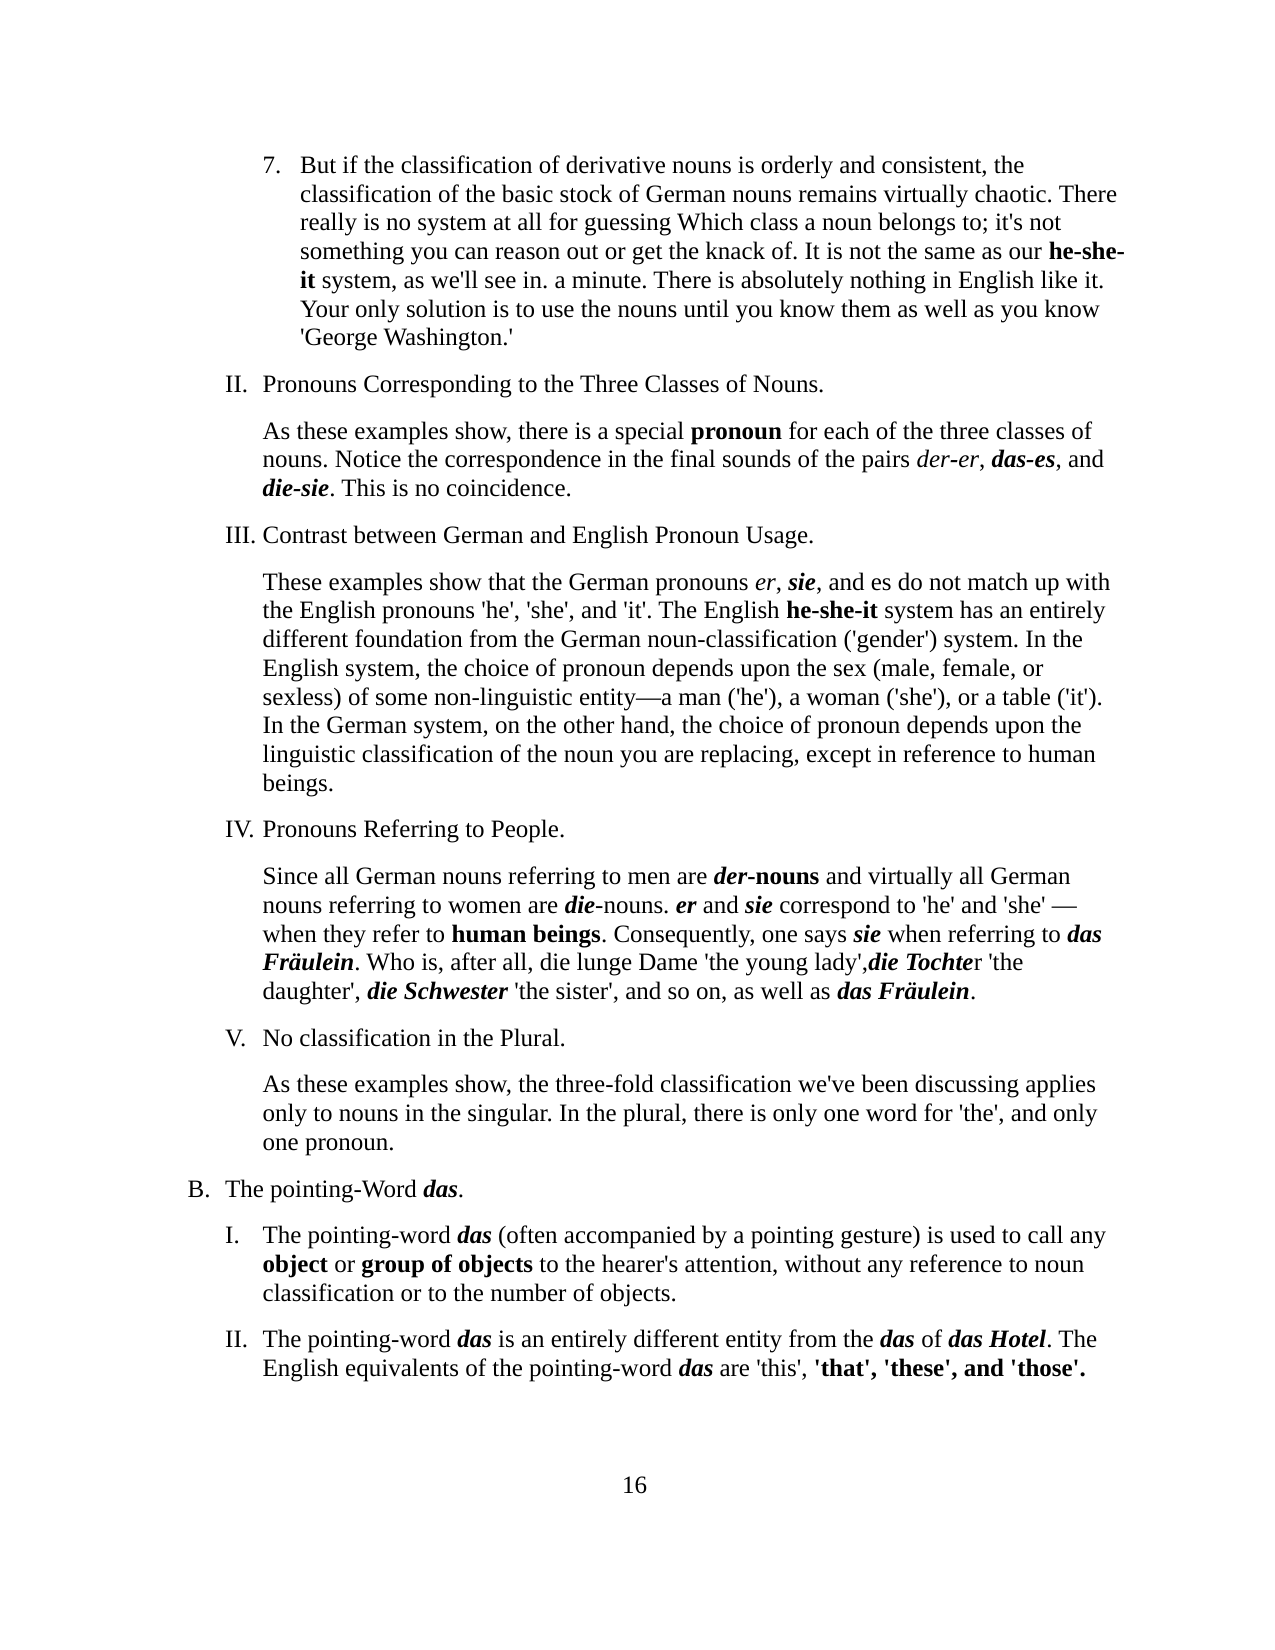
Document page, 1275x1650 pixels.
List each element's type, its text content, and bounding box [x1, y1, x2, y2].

list Pronouns Corresponding to the Three Classes of Nouns. [225, 369, 1125, 398]
list Pronouns Referring to People. [225, 814, 1125, 843]
list Since all German nouns referring to men are der-nouns and virtually all German nouns referring to women are die-nouns. er and sie correspond to 'he' and 'she' — when they refer to human beings. Consequently, one says sie when referring to das Fräulein. Who is, after all, die lunge Dame 'the young lady',die Tochter 'the daughter', die Schwester 'the sister', and so on, as well as das Fräulein. [225, 861, 1125, 1005]
list The pointing-word das (often accompanied by a pointing gesture) is used to call any object or group of objects to the hearer's attention, without any reference to noun classification or to the number of objects. [225, 1220, 1125, 1307]
list Contrast between German and English Pronoun Usage. [225, 520, 1125, 549]
list The pointing-word das is an entirely different entity from the das of das Hotel. The English equivalents of the pointing-word das are 'this', 'that', 'these', and 'those'. [225, 1324, 1125, 1382]
list The pointing-Word das. [187, 1174, 1125, 1202]
list But if the classification of derivative nouns is orderly and consistent, the classification of the basic stock of German nouns remains virtually chaotic. There really is no system at all for guessing Which class a noun belongs to; it's not something you can reason out or get the knack of. It is not the same as our he-she-it system, as we'll see in. a minute. There is absolutely nothing in English like it. Your only solution is to use the nouns until you know them as well as you know 'George Washington.' [262, 150, 1125, 351]
list As these examples show, the three-fold classification we've been discussing applies only to nouns in the singular. In the plural, there is only one word for 'the', and only one pronoun. [225, 1069, 1125, 1156]
list As these examples show, there is a special pronoun for each of the three classes of nouns. Notice the correspondence in the final sounds of the pairs der-er, das-es, and die-sie. This is no coincidence. [225, 416, 1125, 502]
list No classification in the Plural. [225, 1023, 1125, 1052]
list These examples show that the German pronouns er, sie, and es do not match up with the English pronouns 'he', 'she', and 'it'. The English he-she-it system has an entirely different foundation from the German noun-classification ('gender') system. In the English system, the choice of pronoun depends upon the sex (male, female, or sexless) of some non-linguistic entity—a man ('he'), a woman ('she'), or a table ('it'). In the German system, on the other hand, the choice of pronoun depends upon the linguistic classification of the noun you are replacing, except in reference to human beings. [225, 567, 1125, 797]
